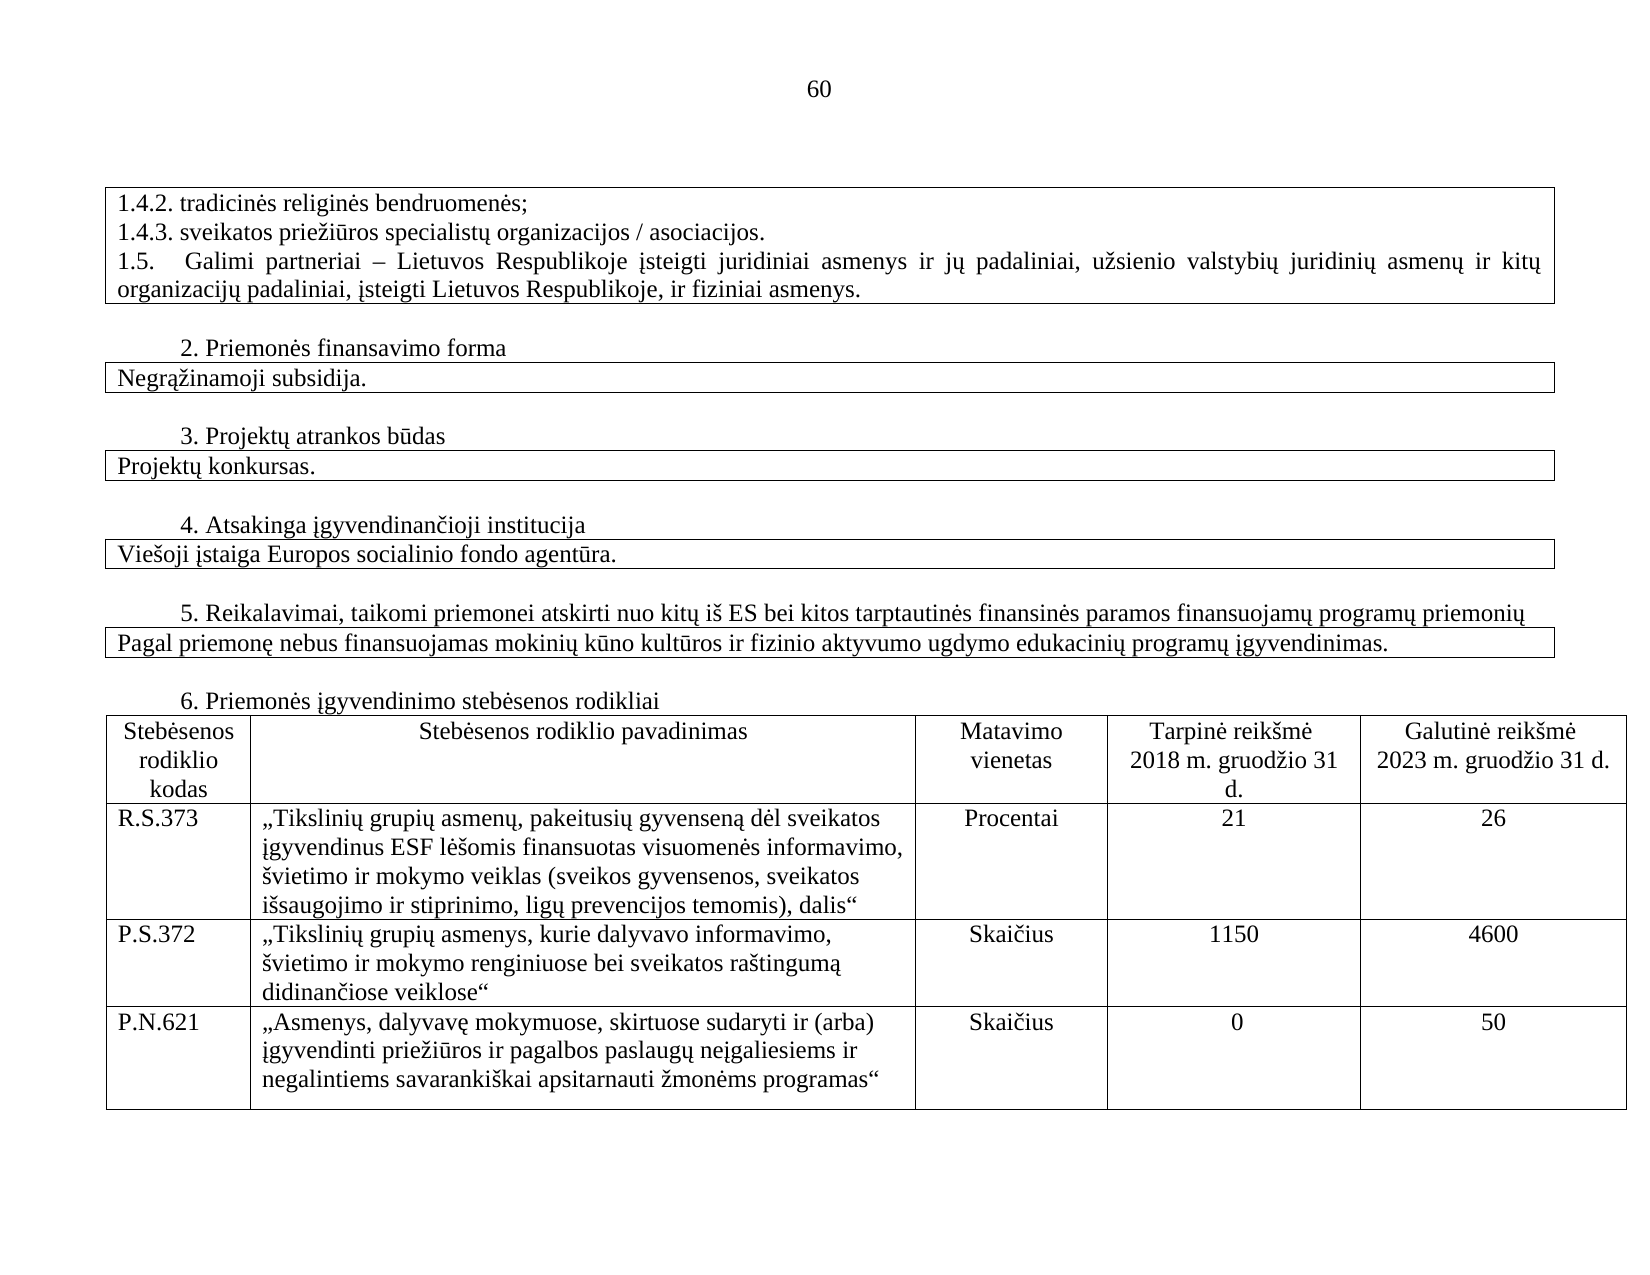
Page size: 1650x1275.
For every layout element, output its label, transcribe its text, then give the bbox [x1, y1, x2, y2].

table_cell 4600 [1361, 920, 1626, 1006]
table_cell „Asmenys, dalyvavę mokymuose, skirtuose sudaryti ir (arba) įgyvendinti priežiūros ir pagalbos paslaugų neįgaliesiems ir negalintiems savarankiškai apsitarnauti žmonėms programas“ [251, 1007, 915, 1108]
table_header Viešoji įstaiga Europos socialinio fondo agentūra. [106, 540, 1554, 568]
text 6. Priemonės įgyvendinimo stebėsenos rodikliai [180, 686, 1532, 715]
table_header Galutinė reikšmė 2023 m. gruodžio 31 d. [1361, 716, 1626, 802]
table_header Stebėsenos rodiklio pavadinimas [251, 716, 915, 802]
table_cell P.N.621 [107, 1007, 250, 1108]
table_cell 50 [1361, 1007, 1626, 1108]
table_header 1.4.2. tradicinės religinės bendruomenės; 1.4.3. sveikatos priežiūros specialistų organizacijos / asociacijos. 1.5. Galimi partneriai – Lietuvos Respublikoje įsteigti juridiniai asmenys ir jų padaliniai, užsienio valstybių juridinių asmenų ir kitų organizacijų padaliniai, įsteigti Lietuvos Respublikoje, ir fiziniai asmenys. [106, 188, 1554, 303]
text 4. Atsakinga įgyvendinančioji institucija [180, 510, 1532, 538]
table_cell Skaičius [916, 920, 1107, 1006]
table_header Negrąžinamoji subsidija. [106, 363, 1554, 392]
text 5. Reikalavimai, taikomi priemonei atskirti nuo kitų iš ES bei kitos tarptautinės finansinės paramos finansuojamų programų priemonių [180, 598, 1532, 627]
table_cell Procentai [916, 804, 1107, 918]
table_header Pagal priemonę nebus finansuojamas mokinių kūno kultūros ir fizinio aktyvumo ugdymo edukacinių programų įgyvendinimas. [106, 628, 1554, 657]
table_cell R.S.373 [107, 804, 250, 918]
table_header Stebėsenos rodiklio kodas [107, 716, 250, 802]
table_cell 1150 [1108, 920, 1360, 1006]
table_cell „Tikslinių grupių asmenų, pakeitusių gyvenseną dėl sveikatos įgyvendinus ESF lėšomis finansuotas visuomenės informavimo, švietimo ir mokymo veiklas (sveikos gyvensenos, sveikatos išsaugojimo ir stiprinimo, ligų prevencijos temomis), dalis“ [251, 804, 915, 918]
table_cell 0 [1108, 1007, 1360, 1108]
text 3. Projektų atrankos būdas [180, 421, 1532, 450]
table_cell Skaičius [916, 1007, 1107, 1108]
table_header Tarpinė reikšmė 2018 m. gruodžio 31 d. [1108, 716, 1360, 802]
table_cell 21 [1108, 804, 1360, 918]
table_cell P.S.372 [107, 920, 250, 1006]
table_cell „Tikslinių grupių asmenys, kurie dalyvavo informavimo, švietimo ir mokymo renginiuose bei sveikatos raštingumą didinančiose veiklose“ [251, 920, 915, 1006]
table_header Projektų konkursas. [106, 451, 1554, 480]
text 2. Priemonės finansavimo forma [180, 333, 1532, 362]
table_cell 26 [1361, 804, 1626, 918]
table_header Matavimo vienetas [916, 716, 1107, 802]
